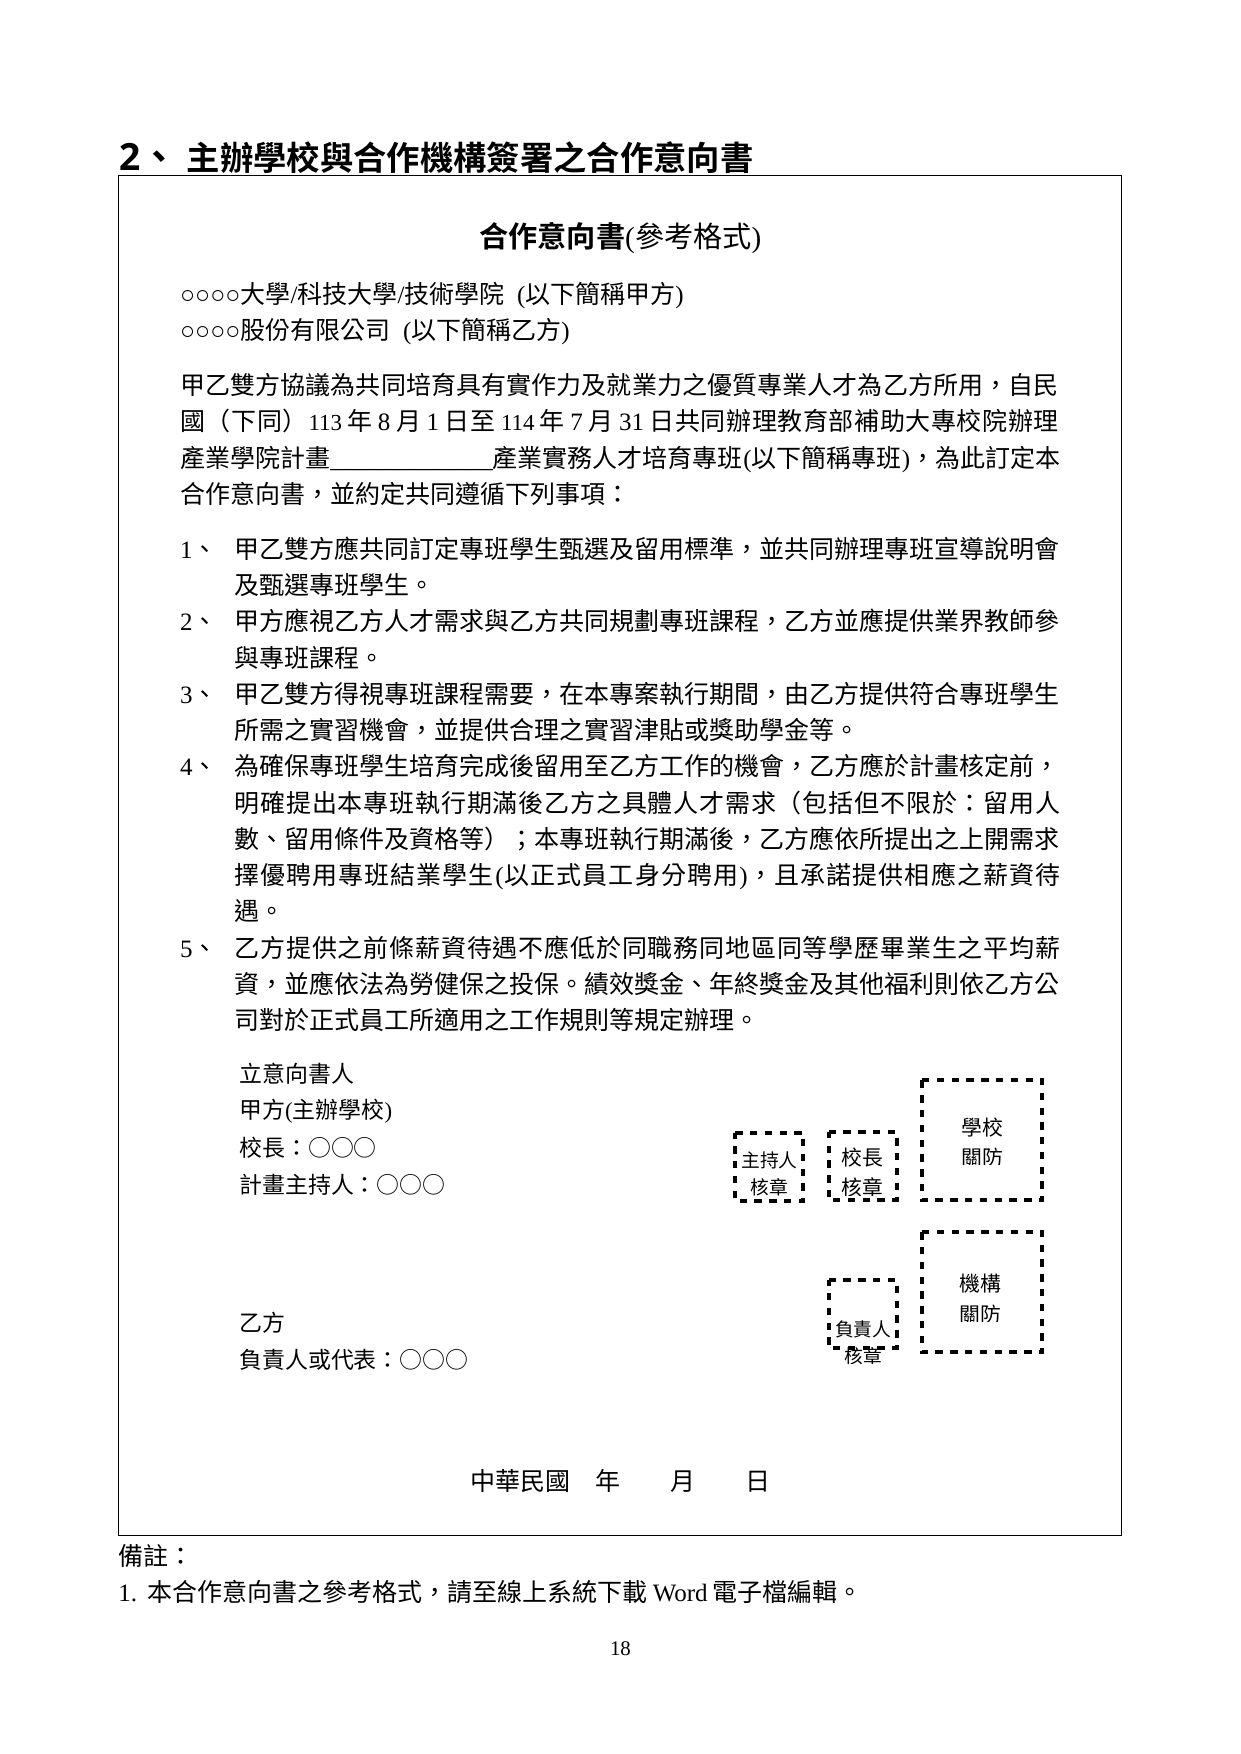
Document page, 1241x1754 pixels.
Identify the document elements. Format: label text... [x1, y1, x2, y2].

list 本合作意向書之參考格式，請至線上系統下載Word電子檔編輯。 [118, 1572, 1122, 1608]
table_header 合作意向書(參考格式) ○○○○大學/科技大學/技術學院 (以下簡稱甲方) ○○○○股份有限公司 (以下簡稱乙方) 甲乙雙方協議為共同培育具有實作力及就業力之優質專業人才為乙方所用，自民國（下同）113年8月1日至114年7月31日共同辦理教育部補助大專校院辦理產業學院計畫_____________產業實務人才培育專班(以下簡稱專班)，為此訂定本合作意向書，並約定共同遵循下列事項： 甲乙雙方應共同訂定專班學生甄選及留用標準，並共同辦理專班宣導說明會及甄選專班學生。 甲方應視乙方人才需求與乙方共同規劃專班課程，乙方並應提供業界教師參與專班課程。 甲乙雙方得視專班課程需要，在本專案執行期間，由乙方提供符合專班學生所需之實習機會，並提供合理之實習津貼或獎助學金等。 為確保專班學生培育完成後留用至乙方工作的機會，乙方應於計畫核定前，明確提出本專班執行期滿後乙方之具體人才需求（包括但不限於：留用人數、留用條件及資格等）；本專班執行期滿後，乙方應依所提出之上開需求擇優聘用專班結業學生(以正式員工身分聘用)，且承諾提供相應之薪資待遇。 乙方提供之前條薪資待遇不應低於同職務同地區同等學歷畢業生之平均薪資，並應依法為勞健保之投保。績效獎金、年終獎金及其他福利則依乙方公司對於正式員工所適用之工作規則等規定辦理。 立意向書人 甲方(主辦學校) 校長：○○○ 計畫主持人：○○○ 乙方 負責人或代表：○○○ 中華民國 年 月 日 [119, 176, 1121, 1535]
list 主辦學校與合作機構簽署之合作意向書 [118, 112, 1122, 175]
text 備註： [118, 1536, 1122, 1572]
